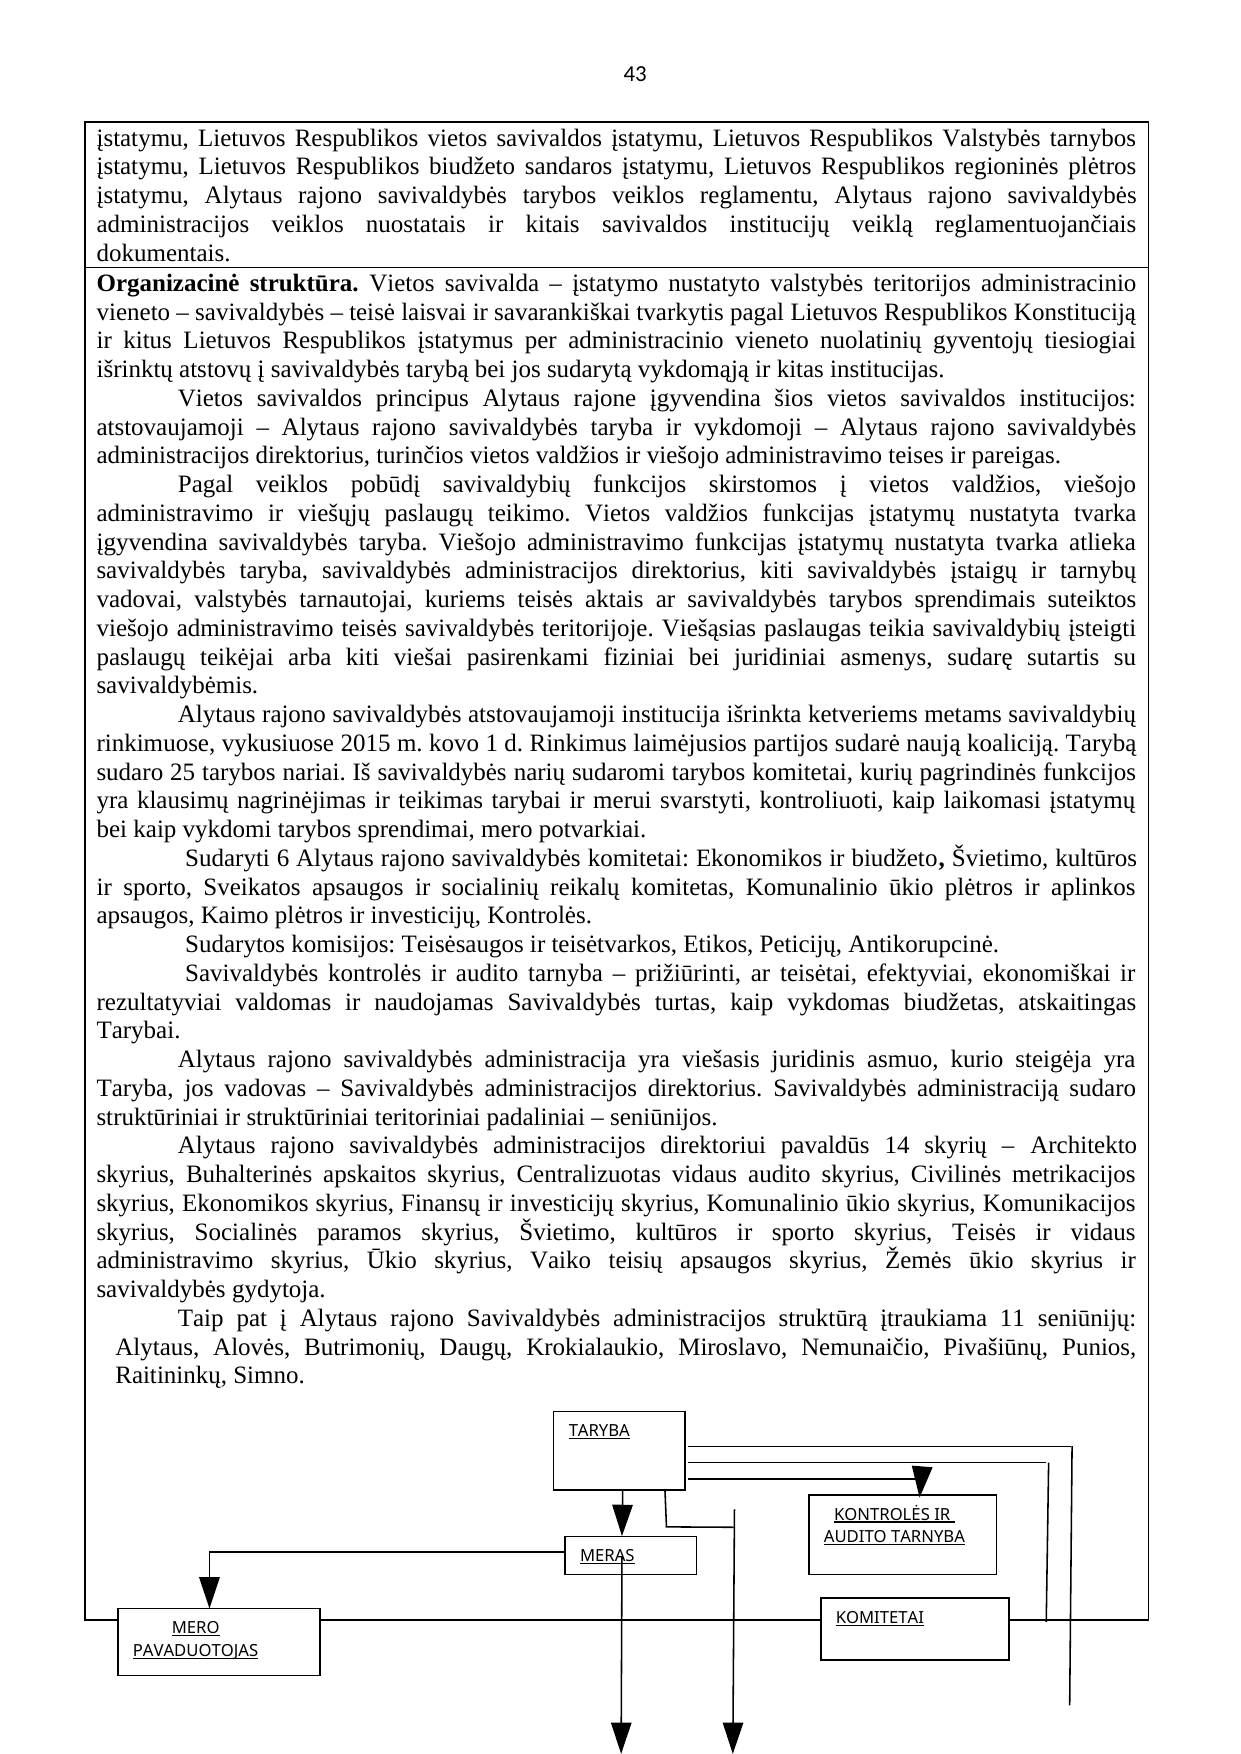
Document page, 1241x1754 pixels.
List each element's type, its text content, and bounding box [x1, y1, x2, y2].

table_cell Organizacinė struktūra. Vietos savivalda – įstatymo nustatyto valstybės teritorijos administracinio vieneto – savivaldybės – teisė laisvai ir savarankiškai tvarkytis pagal Lietuvos Respublikos Konstituciją ir kitus Lietuvos Respublikos įstatymus per administracinio vieneto nuolatinių gyventojų tiesiogiai išrinktų atstovų į savivaldybės tarybą bei jos sudarytą vykdomąją ir kitas institucijas. Vietos savivaldos principus Alytaus rajone įgyvendina šios vietos savivaldos institucijos: atstovaujamoji – Alytaus rajono savivaldybės taryba ir vykdomoji – Alytaus rajono savivaldybės administracijos direktorius, turinčios vietos valdžios ir viešojo administravimo teises ir pareigas. Pagal veiklos pobūdį savivaldybių funkcijos skirstomos į vietos valdžios, viešojo administravimo ir viešųjų paslaugų teikimo. Vietos valdžios funkcijas įstatymų nustatyta tvarka įgyvendina savivaldybės taryba. Viešojo administravimo funkcijas įstatymų nustatyta tvarka atlieka savivaldybės taryba, savivaldybės administracijos direktorius, kiti savivaldybės įstaigų ir tarnybų vadovai, valstybės tarnautojai, kuriems teisės aktais ar savivaldybės tarybos sprendimais suteiktos viešojo administravimo teisės savivaldybės teritorijoje. Viešąsias paslaugas teikia savivaldybių įsteigti paslaugų teikėjai arba kiti viešai pasirenkami fiziniai bei juridiniai asmenys, sudarę sutartis su savivaldybėmis. Alytaus rajono savivaldybės atstovaujamoji institucija išrinkta ketveriems metams savivaldybių rinkimuose, vykusiuose 2015 m. kovo 1 d. Rinkimus laimėjusios partijos sudarė naują koaliciją. Tarybą sudaro 25 tarybos nariai. Iš savivaldybės narių sudaromi tarybos komitetai, kurių pagrindinės funkcijos yra klausimų nagrinėjimas ir teikimas tarybai ir merui svarstyti, kontroliuoti, kaip laikomasi įstatymų bei kaip vykdomi tarybos sprendimai, mero potvarkiai. Sudaryti 6 Alytaus rajono savivaldybės komitetai: Ekonomikos ir biudžeto, Švietimo, kultūros ir sporto, Sveikatos apsaugos ir socialinių reikalų komitetas, Komunalinio ūkio plėtros ir aplinkos apsaugos, Kaimo plėtros ir investicijų, Kontrolės. Sudarytos komisijos: Teisėsaugos ir teisėtvarkos, Etikos, Peticijų, Antikorupcinė. Savivaldybės kontrolės ir audito tarnyba – prižiūrinti, ar teisėtai, efektyviai, ekonomiškai ir rezultatyviai valdomas ir naudojamas Savivaldybės turtas, kaip vykdomas biudžetas, atskaitingas Tarybai. Alytaus rajono savivaldybės administracija yra viešasis juridinis asmuo, kurio steigėja yra Taryba, jos vadovas – Savivaldybės administracijos direktorius. Savivaldybės administraciją sudaro struktūriniai ir struktūriniai teritoriniai padaliniai – seniūnijos. Alytaus rajono savivaldybės administracijos direktoriui pavaldūs 14 skyrių – Architekto skyrius, Buhalterinės apskaitos skyrius, Centralizuotas vidaus audito skyrius, Civilinės metrikacijos skyrius, Ekonomikos skyrius, Finansų ir investicijų skyrius, Komunalinio ūkio skyrius, Komunikacijos skyrius, Socialinės paramos skyrius, Švietimo, kultūros ir sporto skyrius, Teisės ir vidaus administravimo skyrius, Ūkio skyrius, Vaiko teisių apsaugos skyrius, Žemės ūkio skyrius ir savivaldybės gydytoja. Taip pat į Alytaus rajono Savivaldybės administracijos struktūrą įtraukiama 11 seniūnijų: Alytaus, Alovės, Butrimonių, Daugų, Krokialaukio, Miroslavo, Nemunaičio, Pivašiūnų, Punios, Raitininkų, Simno. 16 pav. Alytaus rajono savivaldybės administracinė struktūra Šaltinis: Alytaus rajono savivaldybės administracija, 2018 [86, 268, 1148, 1619]
table_cell įstatymu, Lietuvos Respublikos vietos savivaldos įstatymu, Lietuvos Respublikos Valstybės tarnybos įstatymu, Lietuvos Respublikos biudžeto sandaros įstatymu, Lietuvos Respublikos regioninės plėtros įstatymu, Alytaus rajono savivaldybės tarybos veiklos reglamentu, Alytaus rajono savivaldybės administracijos veiklos nuostatais ir kitais savivaldos institucijų veiklą reglamentuojančiais dokumentais. [86, 123, 1148, 266]
